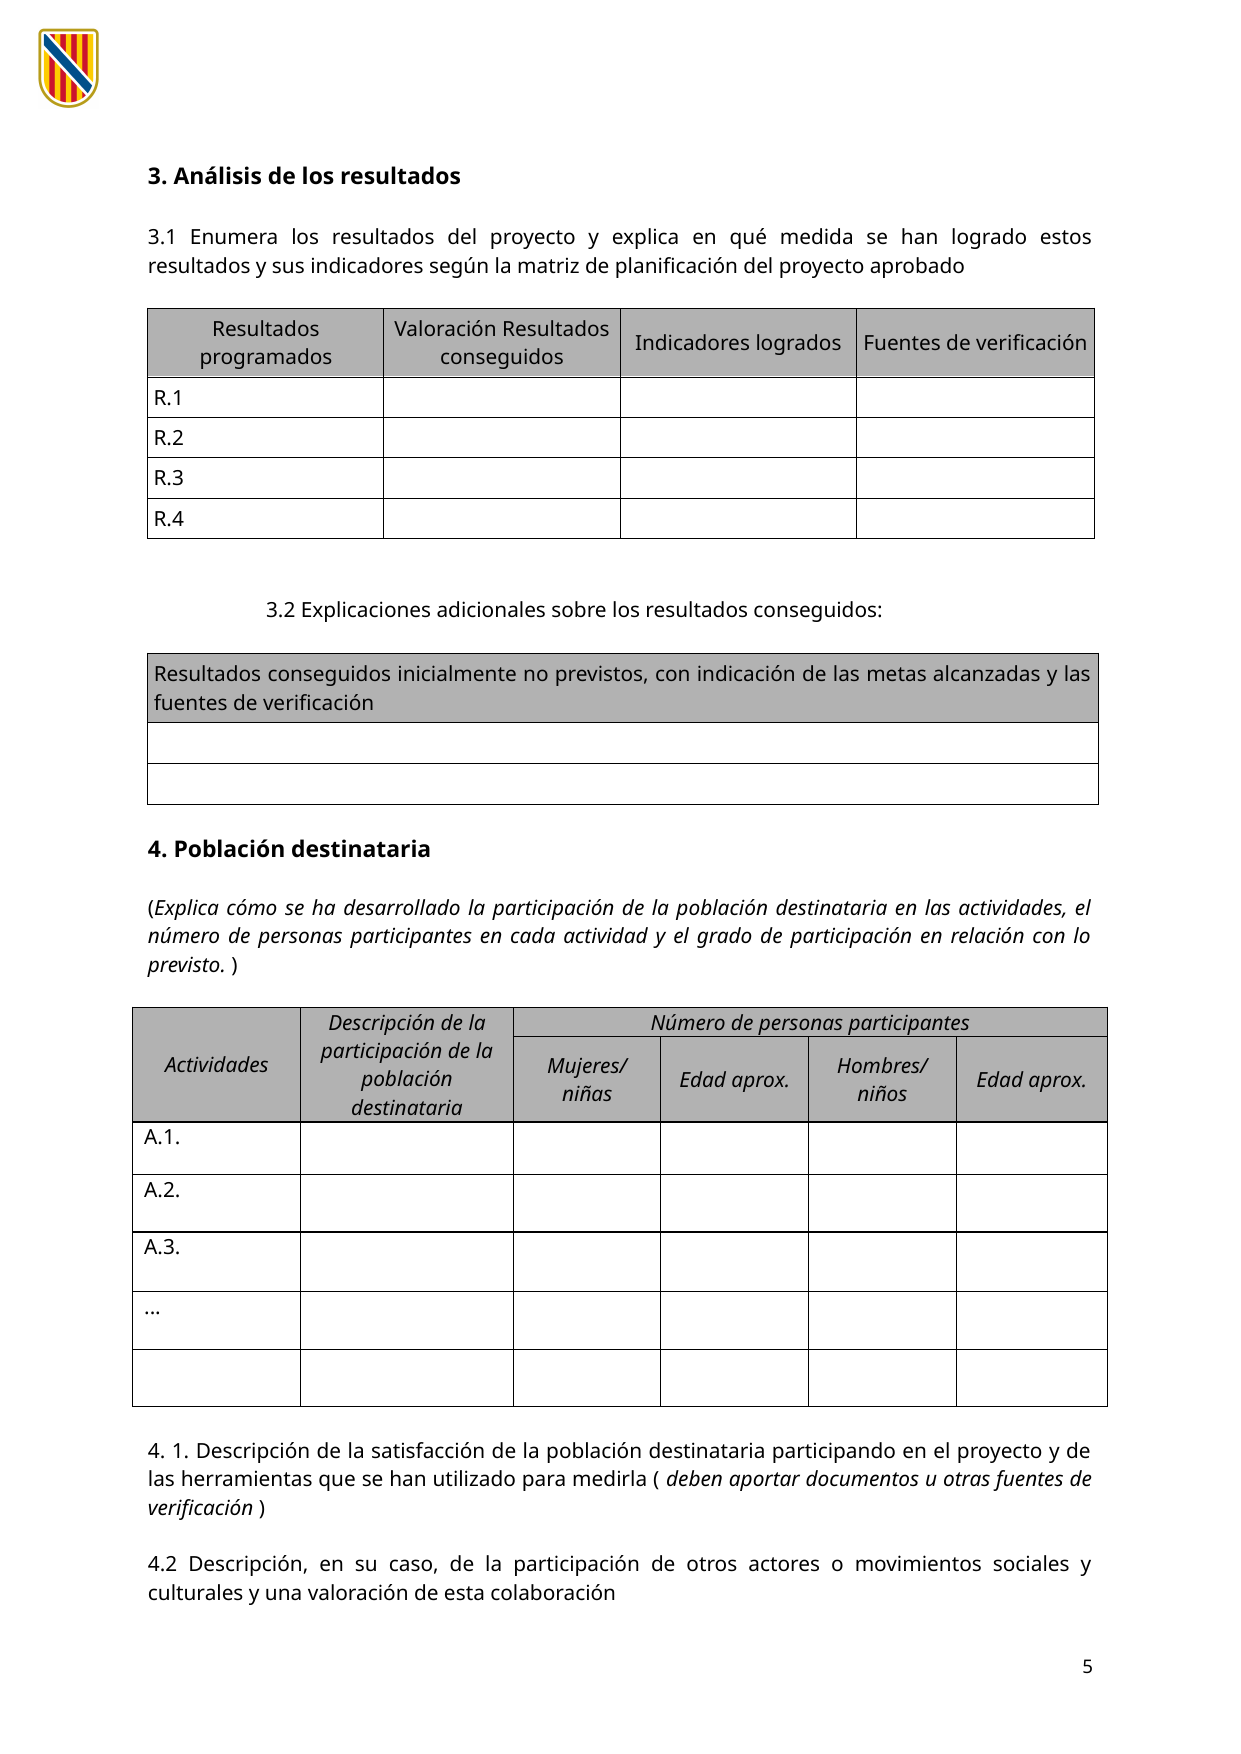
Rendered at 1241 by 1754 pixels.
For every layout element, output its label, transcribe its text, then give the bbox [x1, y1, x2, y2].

table_cell [661, 1292, 808, 1349]
table_cell A.1. [133, 1123, 300, 1174]
table_cell Edad aprox. [661, 1037, 808, 1121]
table_cell ... [133, 1292, 300, 1349]
table_cell [661, 1123, 808, 1174]
text 4.2 Descripción, en su caso, de la participación de otros actores o movimientos sociales y culturales y una valoración de esta colaboración [148, 1549, 1093, 1606]
table_cell [514, 1233, 660, 1291]
table_cell [621, 458, 856, 498]
table_cell R.4 [148, 499, 383, 538]
table_cell [514, 1292, 660, 1349]
table_cell [857, 378, 1094, 417]
table_cell [957, 1123, 1107, 1174]
table_cell Edad aprox. [957, 1037, 1107, 1121]
table_header Indicadores logrados [621, 309, 856, 376]
table_cell [148, 723, 1098, 763]
table_header Resultados conseguidos inicialmente no previstos, con indicación de las metas alcanzadas y las fuentes de verificación [148, 654, 1098, 722]
table_cell [957, 1350, 1107, 1406]
text 3. Análisis de los resultados [148, 160, 1093, 191]
table_cell [661, 1350, 808, 1406]
table_header Valoración Resultados conseguidos [384, 309, 620, 376]
table_cell [384, 418, 620, 457]
picture [37, 27, 100, 109]
text 3.1 Enumera los resultados del proyecto y explica en qué medida se han logrado estos resultados y sus indicadores según la matriz de planificación del proyecto aprobado [148, 222, 1093, 279]
table_cell [384, 378, 620, 417]
table_cell [661, 1233, 808, 1291]
text 3.2 Explicaciones adicionales sobre los resultados conseguidos: [266, 596, 1093, 624]
table_header Fuentes de verificación [857, 309, 1094, 376]
table_header Actividades [133, 1008, 300, 1121]
table_cell [957, 1292, 1107, 1349]
table_cell [621, 378, 856, 417]
table_cell [384, 458, 620, 498]
table_cell [301, 1175, 513, 1231]
table_cell A.2. [133, 1175, 300, 1231]
text (Explica cómo se ha desarrollado la participación de la población destinataria en las actividades, el número de personas participantes en cada actividad y el grado de participación en relación con lo previsto. ) [148, 893, 1093, 978]
table_cell [301, 1123, 513, 1174]
table_cell [957, 1233, 1107, 1291]
table_cell [857, 458, 1094, 498]
table_cell [857, 418, 1094, 457]
table_cell [809, 1292, 956, 1349]
table_header Resultados programados [148, 309, 383, 376]
table_cell [301, 1233, 513, 1291]
table_cell [148, 764, 1098, 804]
table_cell Mujeres/niñas [514, 1037, 660, 1121]
table_cell [809, 1350, 956, 1406]
table_cell [857, 499, 1094, 538]
table_cell [621, 418, 856, 457]
table_cell [809, 1175, 956, 1231]
table_cell [661, 1175, 808, 1231]
table_cell R.1 [148, 378, 383, 417]
table_cell R.3 [148, 458, 383, 498]
table_cell [957, 1175, 1107, 1231]
table_cell R.2 [148, 418, 383, 457]
table_header Número de personas participantes [514, 1008, 1107, 1036]
table_cell [384, 499, 620, 538]
table_cell [301, 1292, 513, 1349]
table_cell [514, 1123, 660, 1174]
table_cell A.3. [133, 1233, 300, 1291]
table_cell [514, 1350, 660, 1406]
text 4. Población destinataria [148, 833, 1093, 864]
table_cell [301, 1350, 513, 1406]
table_cell [514, 1175, 660, 1231]
table_header Descripción de la participación de la población destinataria [301, 1008, 513, 1121]
text 4. 1. Descripción de la satisfacción de la población destinataria participando en el proyecto y de las herramientas que se han utilizado para medirla ( deben aportar documentos u otras fuentes de verificación ) [148, 1436, 1093, 1521]
table_cell [809, 1233, 956, 1291]
table_cell Hombres/niños [809, 1037, 956, 1121]
table_cell [133, 1350, 300, 1406]
table_cell [809, 1123, 956, 1174]
table_cell [621, 499, 856, 538]
